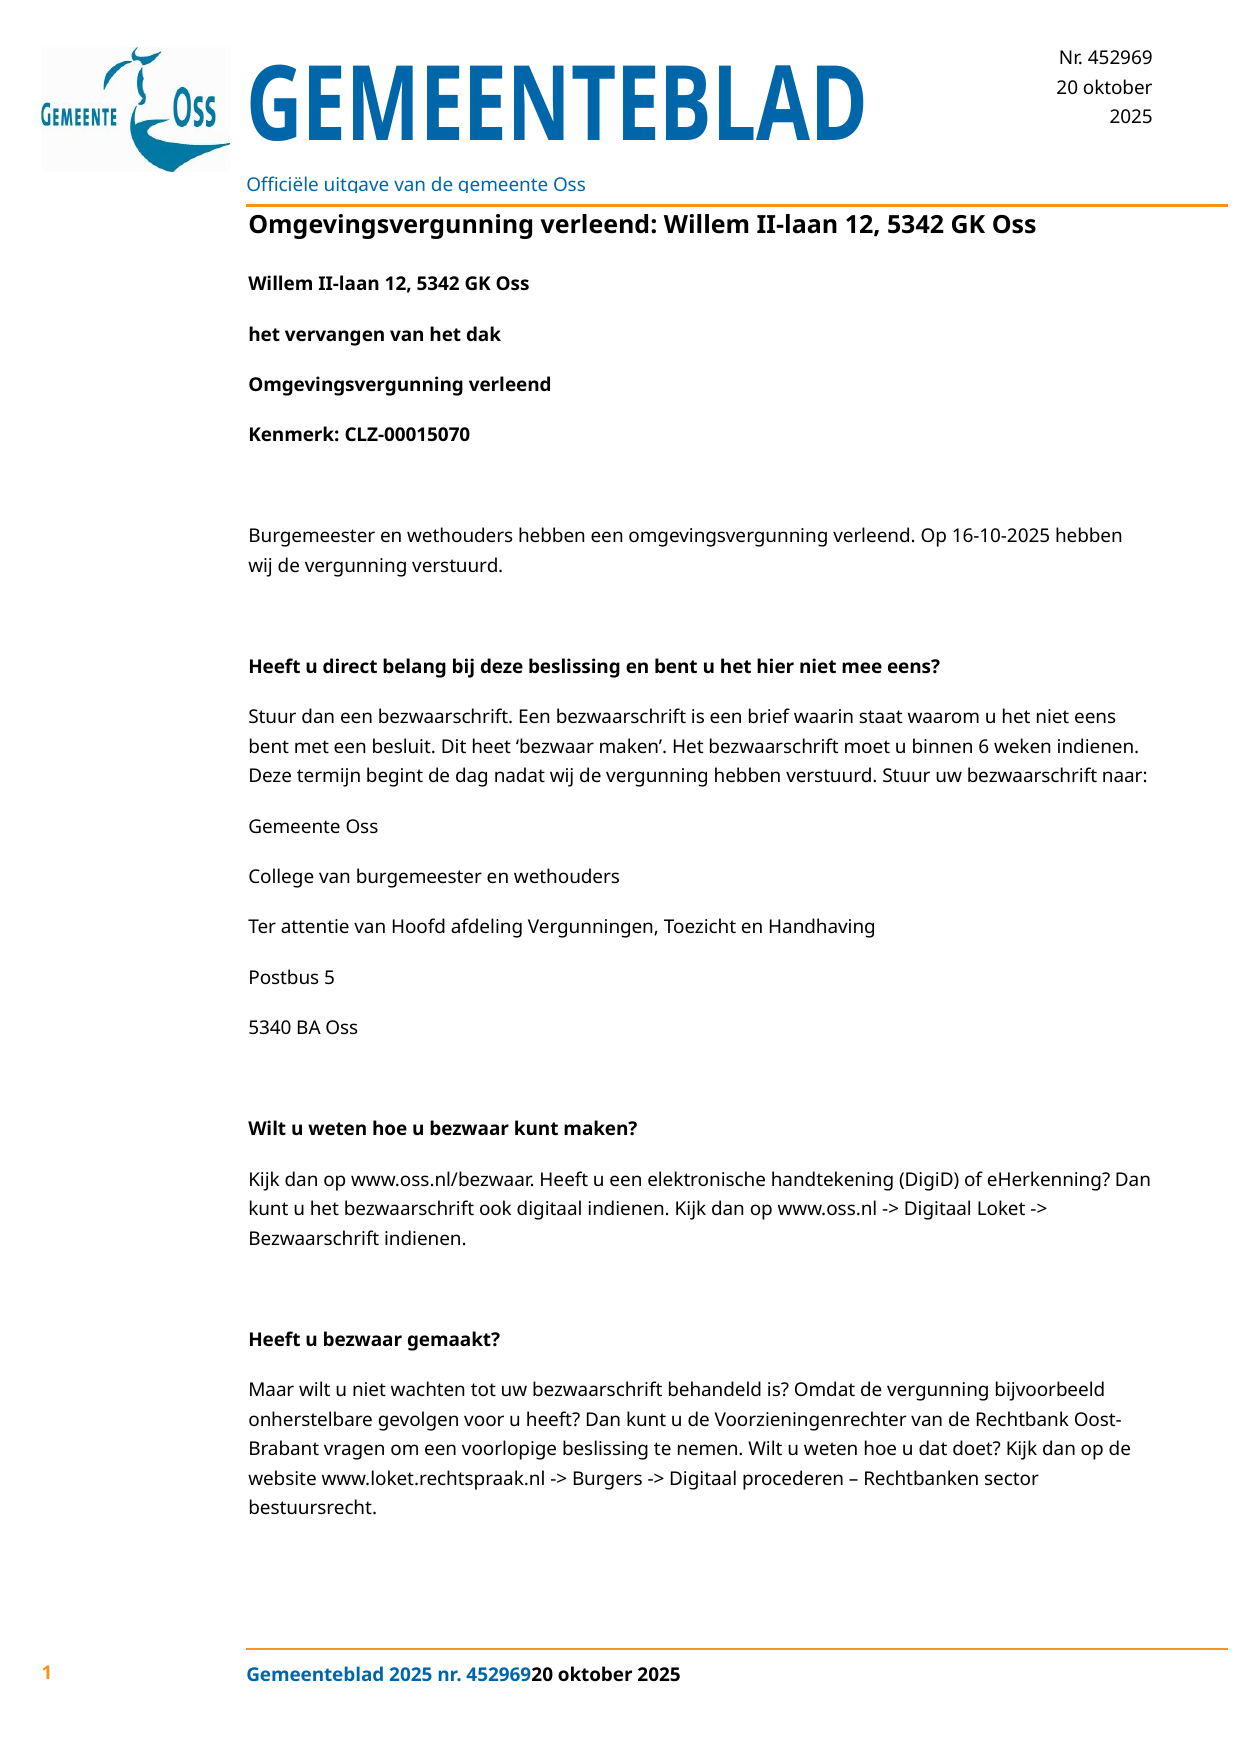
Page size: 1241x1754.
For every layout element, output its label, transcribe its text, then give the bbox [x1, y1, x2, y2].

text College van burgemeester en wethouders [248, 863, 1152, 889]
text Heeft u direct belang bij deze beslissing en bent u het hier niet mee eens? [248, 653, 1152, 678]
text Stuur dan een bezwaarschrift. Een bezwaarschrift is een brief waarin staat waarom u het niet eens bent met een besluit. Dit heet ‘bezwaar maken’. Het bezwaarschrift moet u binnen 6 weken indienen. Deze termijn begint de dag nadat wij de vergunning hebben verstuurd. Stuur uw bezwaarschrift naar: [248, 703, 1152, 788]
text Gemeente Oss [248, 813, 1152, 838]
text Omgevingsvergunning verleend: Willem II-laan 12, 5342 GK Oss [248, 207, 1152, 241]
text Wilt u weten hoe u bezwaar kunt maken? [248, 1115, 1152, 1141]
text Kenmerk: CLZ-00015070 [248, 422, 1152, 447]
text het vervangen van het dak [248, 321, 1152, 346]
text Burgemeester en wethouders hebben een omgevingsvergunning verleend. Op 16-10-2025 hebben wij de vergunning verstuurd. [248, 522, 1152, 578]
text Heeft u bezwaar gemaakt? [248, 1326, 1152, 1351]
text Maar wilt u niet wachten tot uw bezwaarschrift behandeld is? Omdat de vergunning bijvoorbeeld onherstelbare gevolgen voor u heeft? Dan kunt u de Voorzieningenrechter van de Rechtbank Oost-Brabant vragen om een voorlopige beslissing te nemen. Wilt u weten hoe u dat doet? Kijk dan op de website www.loket.rechtspraak.nl -> Burgers -> Digitaal procederen – Rechtbanken sector bestuursrecht. [248, 1376, 1152, 1520]
text Postbus 5 [248, 964, 1152, 990]
text Kijk dan op www.oss.nl/bezwaar. Heeft u een elektronische handtekening (DigiD) of eHerkenning? Dan kunt u het bezwaarschrift ook digitaal indienen. Kijk dan op www.oss.nl -> Digitaal Loket -> Bezwaarschrift indienen. [248, 1166, 1152, 1251]
text Willem II-laan 12, 5342 GK Oss [248, 270, 1152, 296]
text Ter attentie van Hoofd afdeling Vergunningen, Toezicht en Handhaving [248, 914, 1152, 939]
text 5340 BA Oss [248, 1014, 1152, 1040]
text Omgevingsvergunning verleend [248, 371, 1152, 397]
picture [41, 47, 231, 172]
